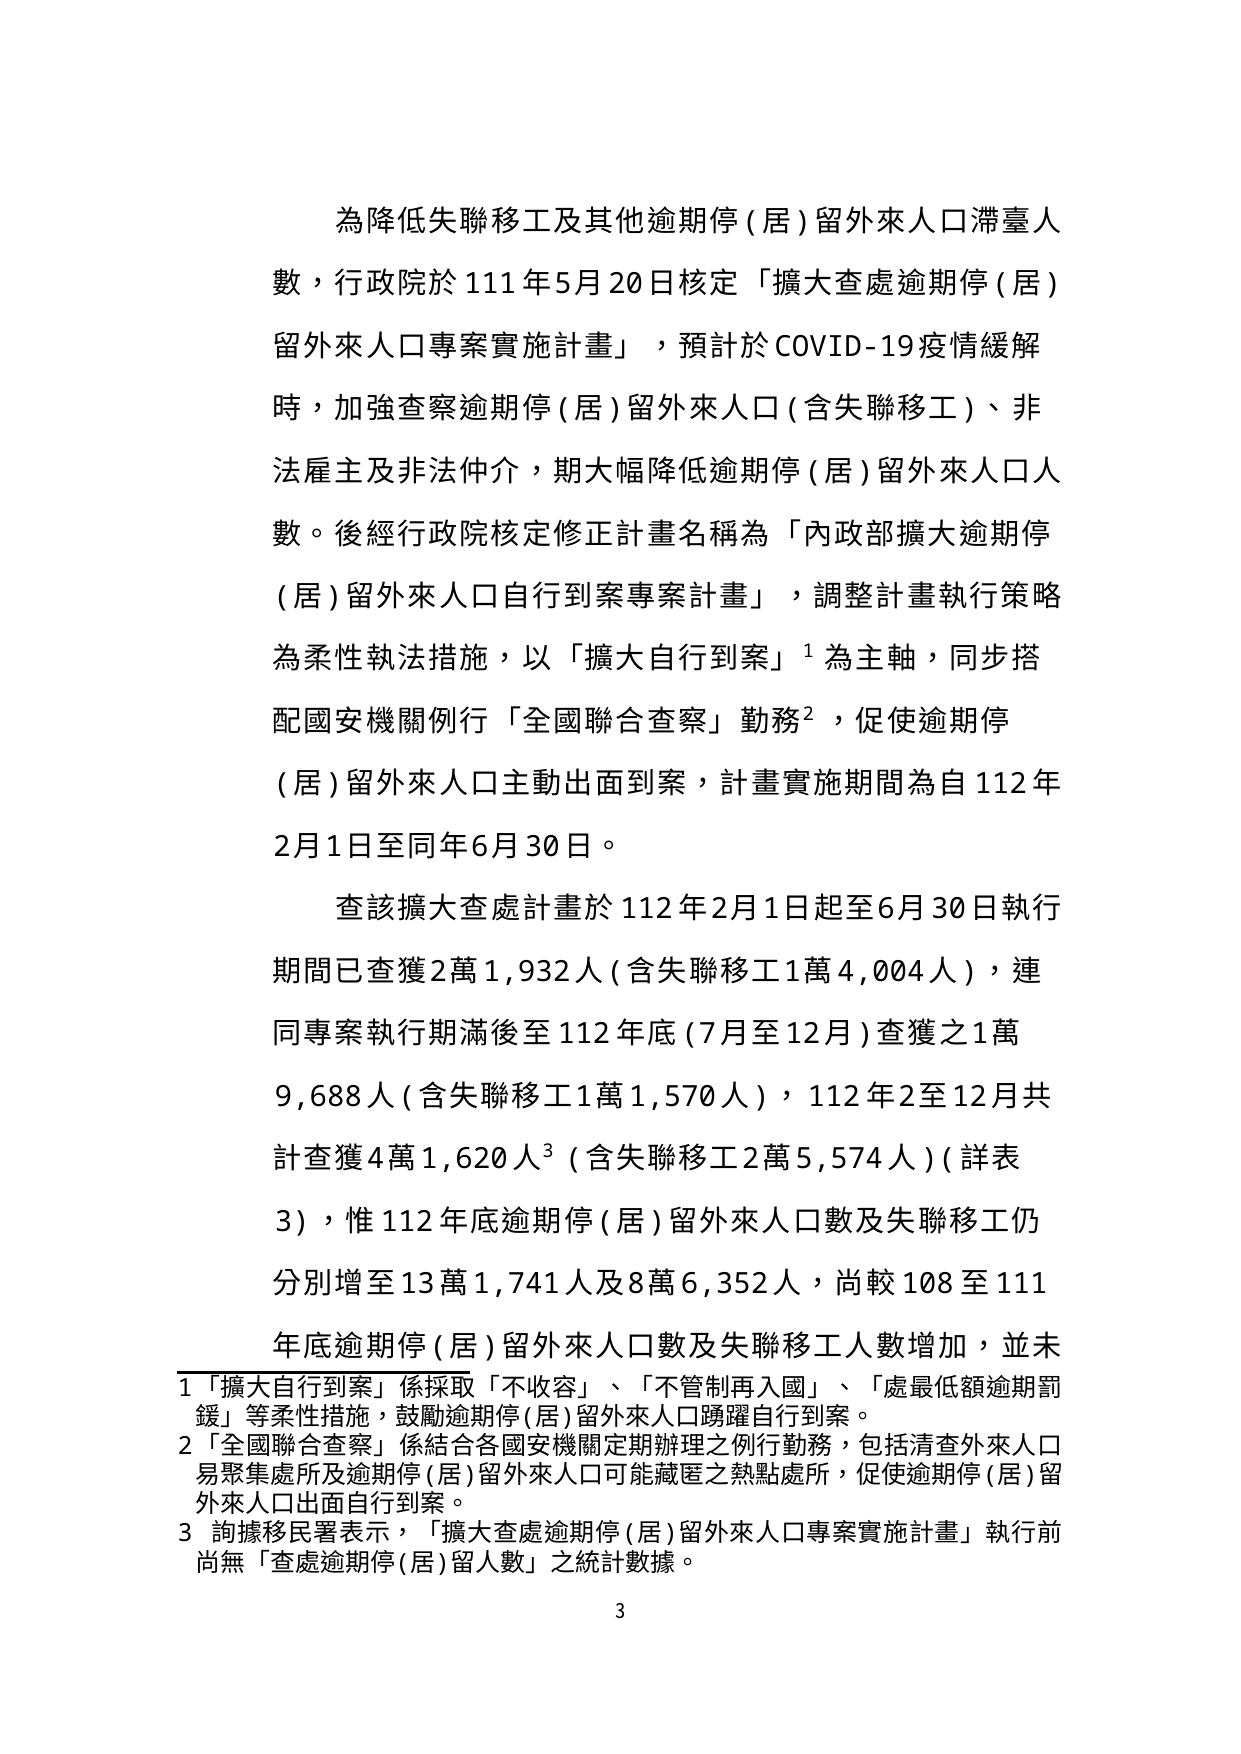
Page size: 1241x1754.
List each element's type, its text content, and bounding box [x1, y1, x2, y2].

text 詢據移民署表示，「擴大查處逾期停(居)留外來人口專案實施計畫」執行前尚無「查處逾期停(居)留人數」之統計數據。 [177, 1518, 1063, 1577]
text 「擴大自行到案」係採取「不收容」、「不管制再入國」、「處最低額逾期罰鍰」等柔性措施，鼓勵逾期停(居)留外來人口踴躍自行到案。 [177, 1373, 1063, 1431]
text 查該擴大查處計畫於112年2月1日起至6月30日執行期間已查獲2萬1,932人(含失聯移工1萬4,004人)，連同專案執行期滿後至112年底(7月至12月)查獲之1萬9,688人(含失聯移工1萬1,570人)，112年2至12月共計查獲4萬1,620人(含失聯移工2萬5,574人)(詳表3)，惟112年底逾期停(居)留外來人口數及失聯移工仍分別增至13萬1,741人及8萬6,352人，尚較108至111年底逾期停(居)留外來人口數及失聯移工人數增加，並未 [266, 865, 1063, 1365]
text 「全國聯合查察」係結合各國安機關定期辦理之例行勤務，包括清查外來人口易聚集處所及逾期停(居)留外來人口可能藏匿之熱點處所，促使逾期停(居)留外來人口出面自行到案。 [177, 1431, 1063, 1518]
text 為降低失聯移工及其他逾期停(居)留外來人口滯臺人數，行政院於111年5月20日核定「擴大查處逾期停(居)留外來人口專案實施計畫」，預計於COVID-19疫情緩解時，加強查察逾期停(居)留外來人口(含失聯移工)、非法雇主及非法仲介，期大幅降低逾期停(居)留外來人口人數。後經行政院核定修正計畫名稱為「內政部擴大逾期停(居)留外來人口自行到案專案計畫」，調整計畫執行策略為柔性執法措施，以「擴大自行到案」為主軸，同步搭配國安機關例行「全國聯合查察」勤務，促使逾期停(居)留外來人口主動出面到案，計畫實施期間為自112年2月1日至同年6月30日。 [266, 177, 1063, 865]
